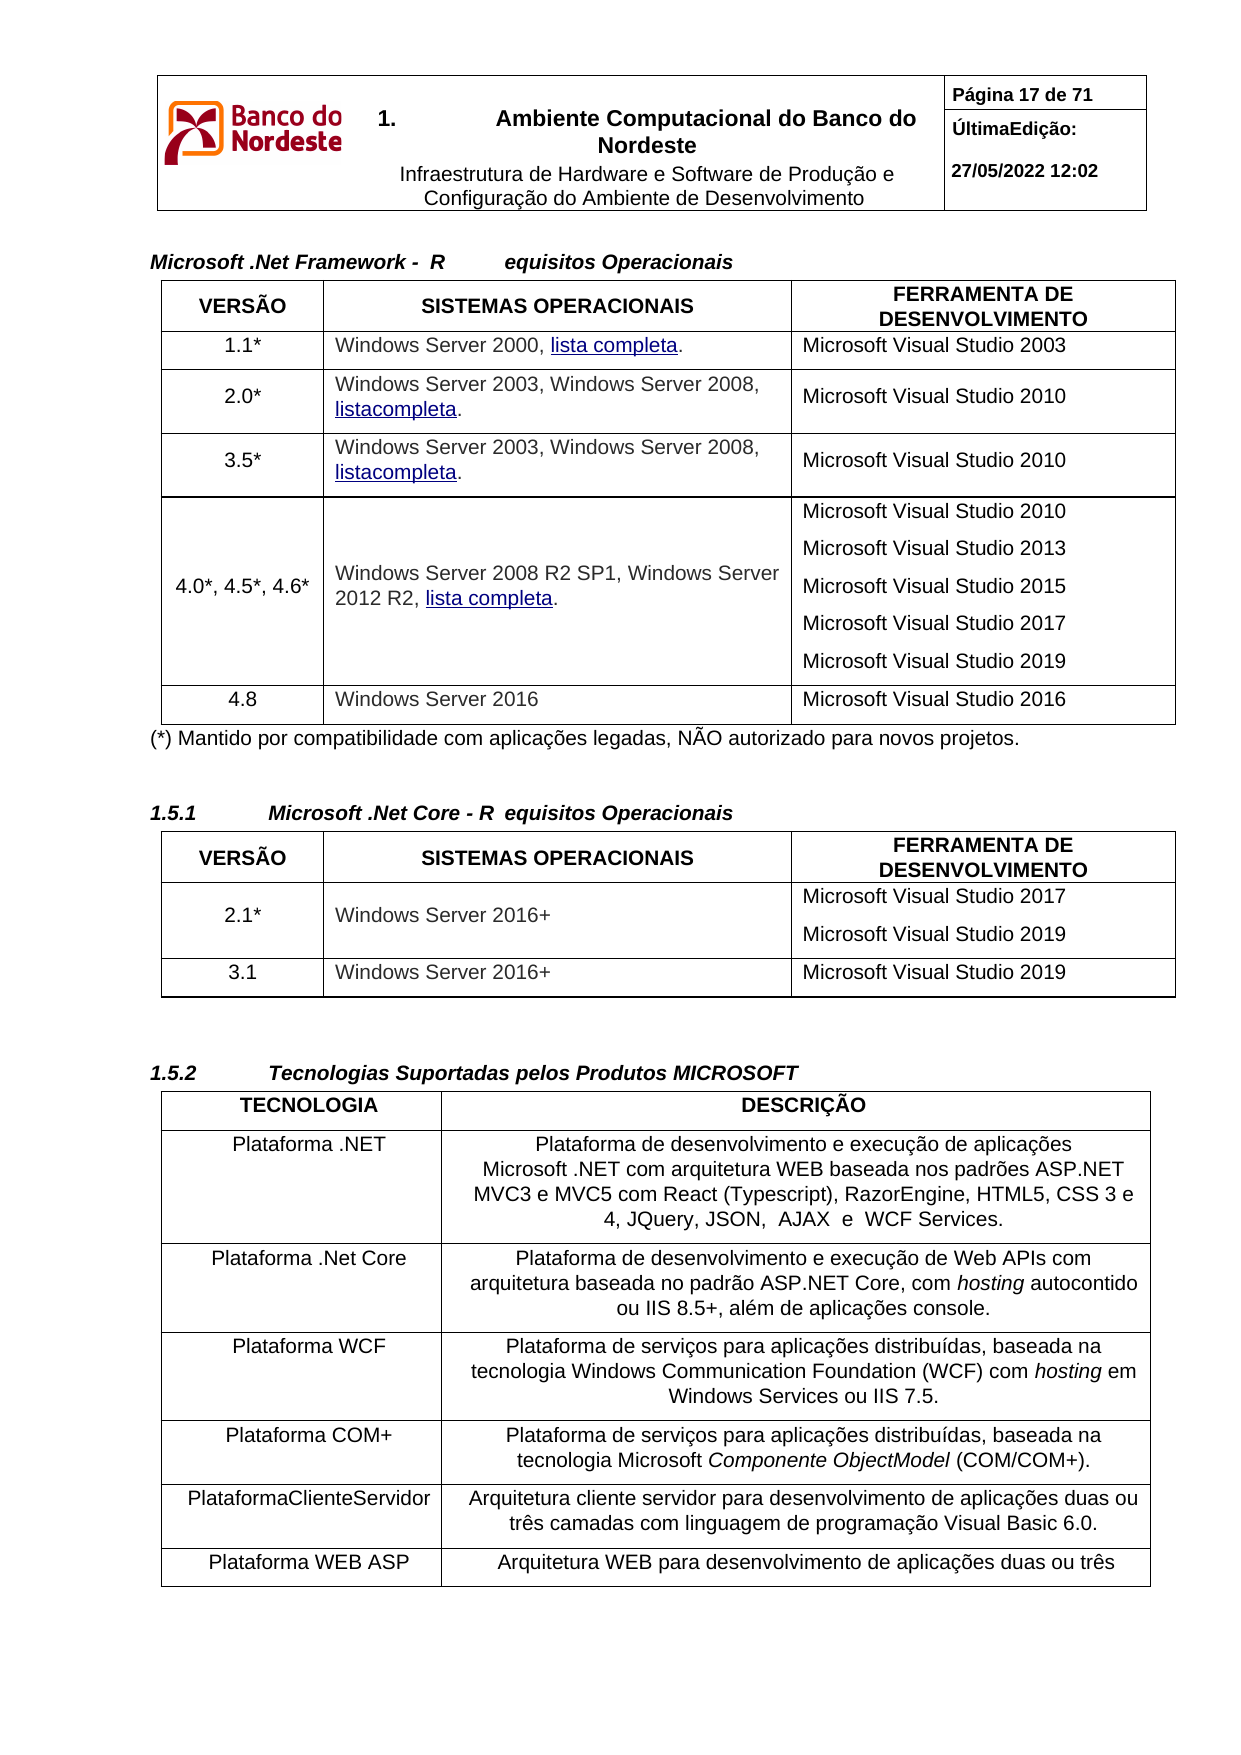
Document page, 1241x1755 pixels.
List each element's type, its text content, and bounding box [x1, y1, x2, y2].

subtitle Tecnologias Suportadas pelos Produtos MICROSOFT [150, 1060, 1090, 1085]
text (*) Mantido por compatibilidade com aplicações legadas, NÃO autorizado para novos projetos. [150, 724, 1090, 749]
table_cell Plataforma de serviços para aplicações distribuídas, baseada na tecnologia Windows Communication Foundation (WCF) com hosting em Windows Services ou IIS 7.5. [442, 1333, 1150, 1420]
table_cell Windows Server 2008 R2 SP1, Windows Server 2012 R2, lista completa. [324, 498, 791, 685]
table_cell 2.0* [162, 370, 323, 433]
table_cell Microsoft Visual Studio 2003 [792, 332, 1175, 369]
table_cell Arquitetura cliente servidor para desenvolvimento de aplicações duas ou três camadas com linguagem de programação Visual Basic 6.0. [442, 1485, 1150, 1547]
table_header SISTEMAS OPERACIONAIS [324, 832, 791, 882]
table_cell Plataforma COM+ [162, 1421, 441, 1484]
table_cell Plataforma .NET [162, 1131, 441, 1243]
table_cell Plataforma de desenvolvimento e execução de aplicações Microsoft .NET com arquitetura WEB baseada nos padrões ASP.NET MVC3 e MVC5 com React (Typescript), RazorEngine, HTML5, CSS 3 e 4, JQuery, JSON, AJAX e WCF Services. [442, 1131, 1150, 1243]
table_cell 3.5* [162, 434, 323, 496]
table_header FERRAMENTA DE DESENVOLVIMENTO [792, 281, 1175, 331]
table_cell Plataforma de serviços para aplicações distribuídas, baseada na tecnologia Microsoft Componente ObjectModel (COM/COM+). [442, 1421, 1150, 1484]
table_cell Microsoft Visual Studio 2019 [792, 959, 1175, 996]
table_cell 4.0*, 4.5*, 4.6* [162, 498, 323, 685]
table_cell Plataforma de desenvolvimento e execução de Web APIs com arquitetura baseada no padrão ASP.NET Core, com hosting autocontido ou IIS 8.5+, além de aplicações console. [442, 1244, 1150, 1332]
table_cell Windows Server 2003, Windows Server 2008, listacompleta. [324, 434, 791, 496]
table_cell Microsoft Visual Studio 2010 Microsoft Visual Studio 2013 Microsoft Visual Studio 2015 Microsoft Visual Studio 2017 Microsoft Visual Studio 2019 [792, 498, 1175, 685]
table_cell 3.1 [162, 959, 323, 996]
table_cell 2.1* [162, 883, 323, 958]
table_cell Windows Server 2003, Windows Server 2008, listacompleta. [324, 370, 791, 433]
table_cell Plataforma WEB ASP [162, 1549, 441, 1586]
table_cell Windows Server 2000, lista completa. [324, 332, 791, 369]
table_header SISTEMAS OPERACIONAIS [324, 281, 791, 331]
subtitle Microsoft .Net Framework - R equisitos Operacionais [150, 248, 1090, 273]
table_header TECNOLOGIA [162, 1092, 441, 1130]
table_cell 1.1* [162, 332, 323, 369]
table_cell Microsoft Visual Studio 2016 [792, 686, 1175, 723]
table_cell Microsoft Visual Studio 2017 Microsoft Visual Studio 2019 [792, 883, 1175, 958]
table_cell Arquitetura WEB para desenvolvimento de aplicações duas ou três [442, 1549, 1150, 1586]
subtitle Microsoft .Net Core - R equisitos Operacionais [150, 799, 1090, 824]
table_header DESCRIÇÃO [442, 1092, 1150, 1130]
table_cell PlataformaClienteServidor [162, 1485, 441, 1547]
table_cell 4.8 [162, 686, 323, 723]
table_cell Windows Server 2016+ [324, 883, 791, 958]
table_cell Plataforma .Net Core [162, 1244, 441, 1332]
table_cell Microsoft Visual Studio 2010 [792, 434, 1175, 496]
table_cell Plataforma WCF [162, 1333, 441, 1420]
table_cell Microsoft Visual Studio 2010 [792, 370, 1175, 433]
table_cell Windows Server 2016 [324, 686, 791, 723]
table_header VERSÃO [162, 832, 323, 882]
table_cell Windows Server 2016+ [324, 959, 791, 996]
table_header VERSÃO [162, 281, 323, 331]
table_header FERRAMENTA DE DESENVOLVIMENTO [792, 832, 1175, 882]
